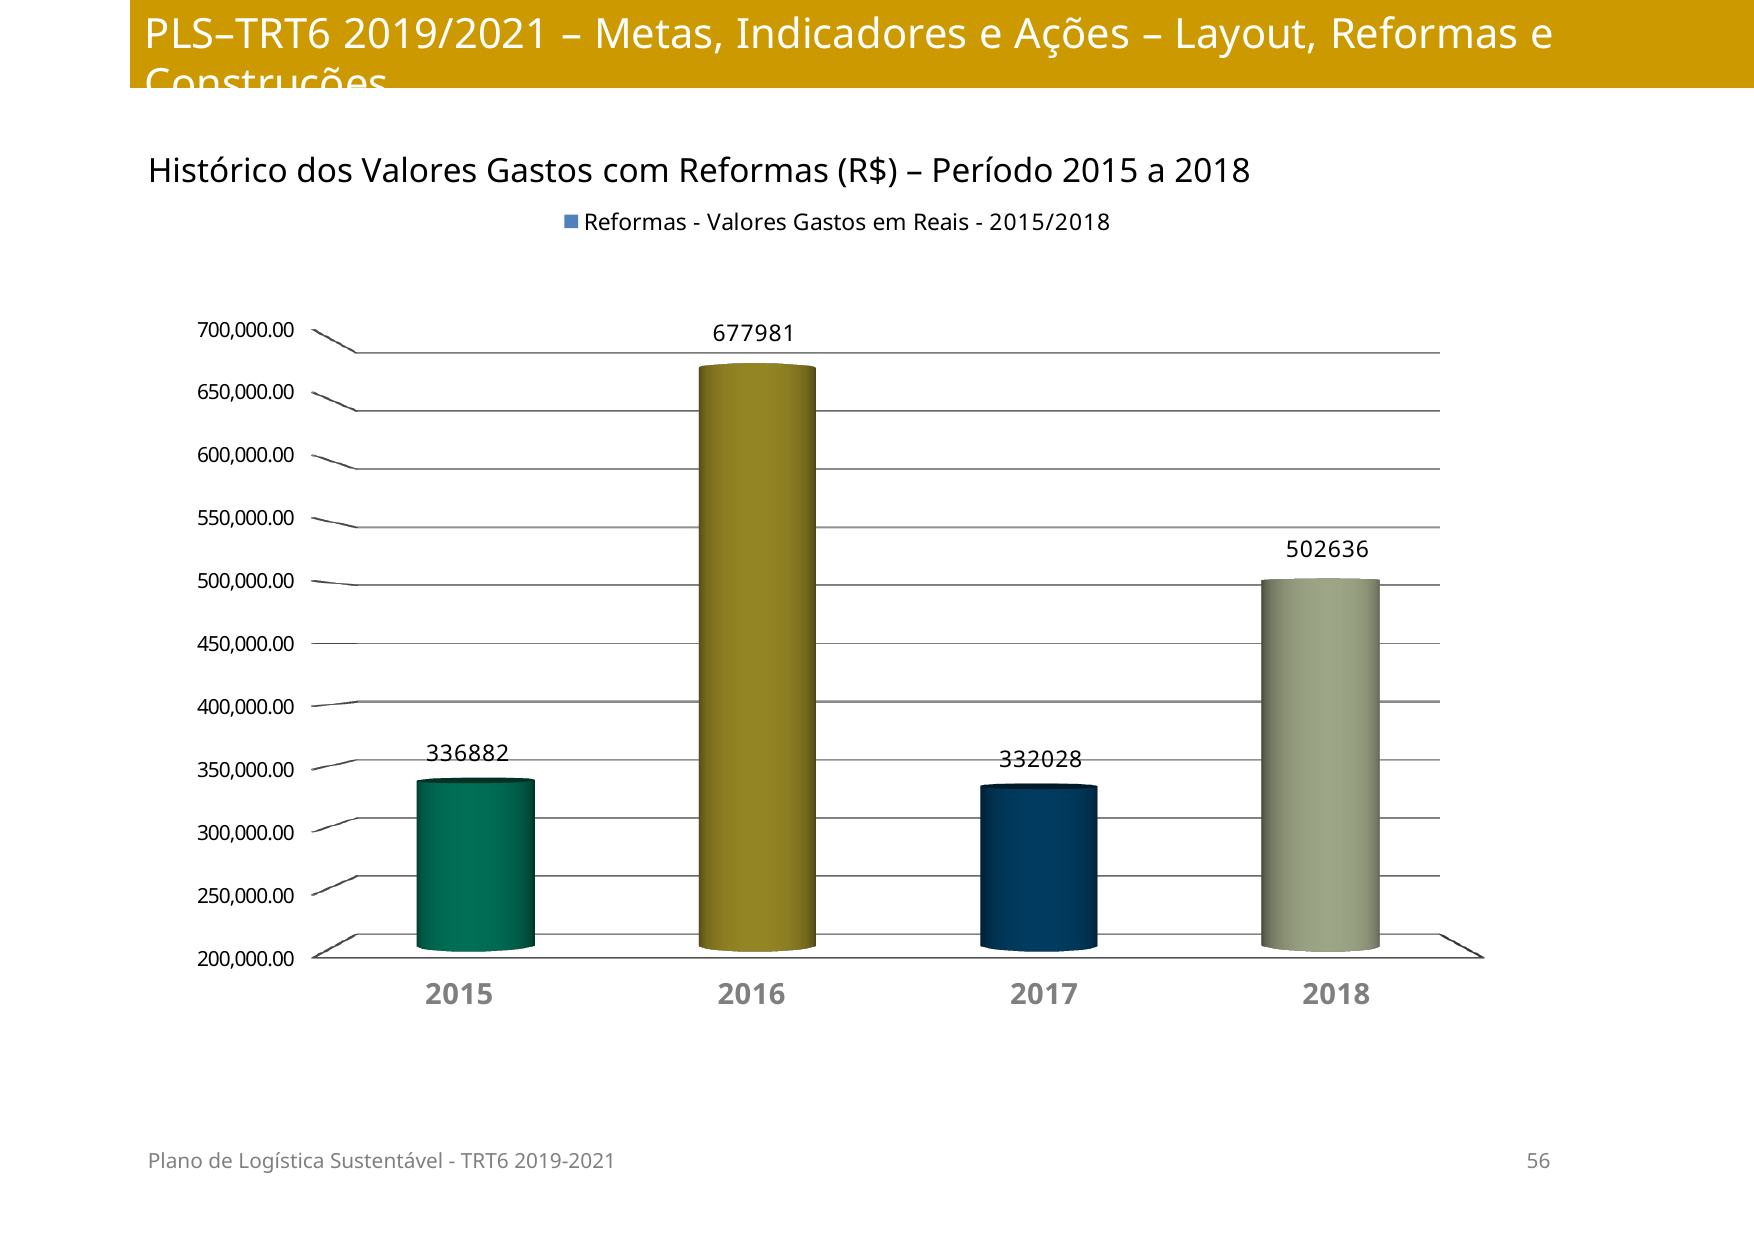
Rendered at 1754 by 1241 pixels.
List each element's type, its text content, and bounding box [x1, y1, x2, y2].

text Histórico dos Valores Gastos com Reformas (R$) – Período 2015 a 2018 [148, 147, 1665, 192]
